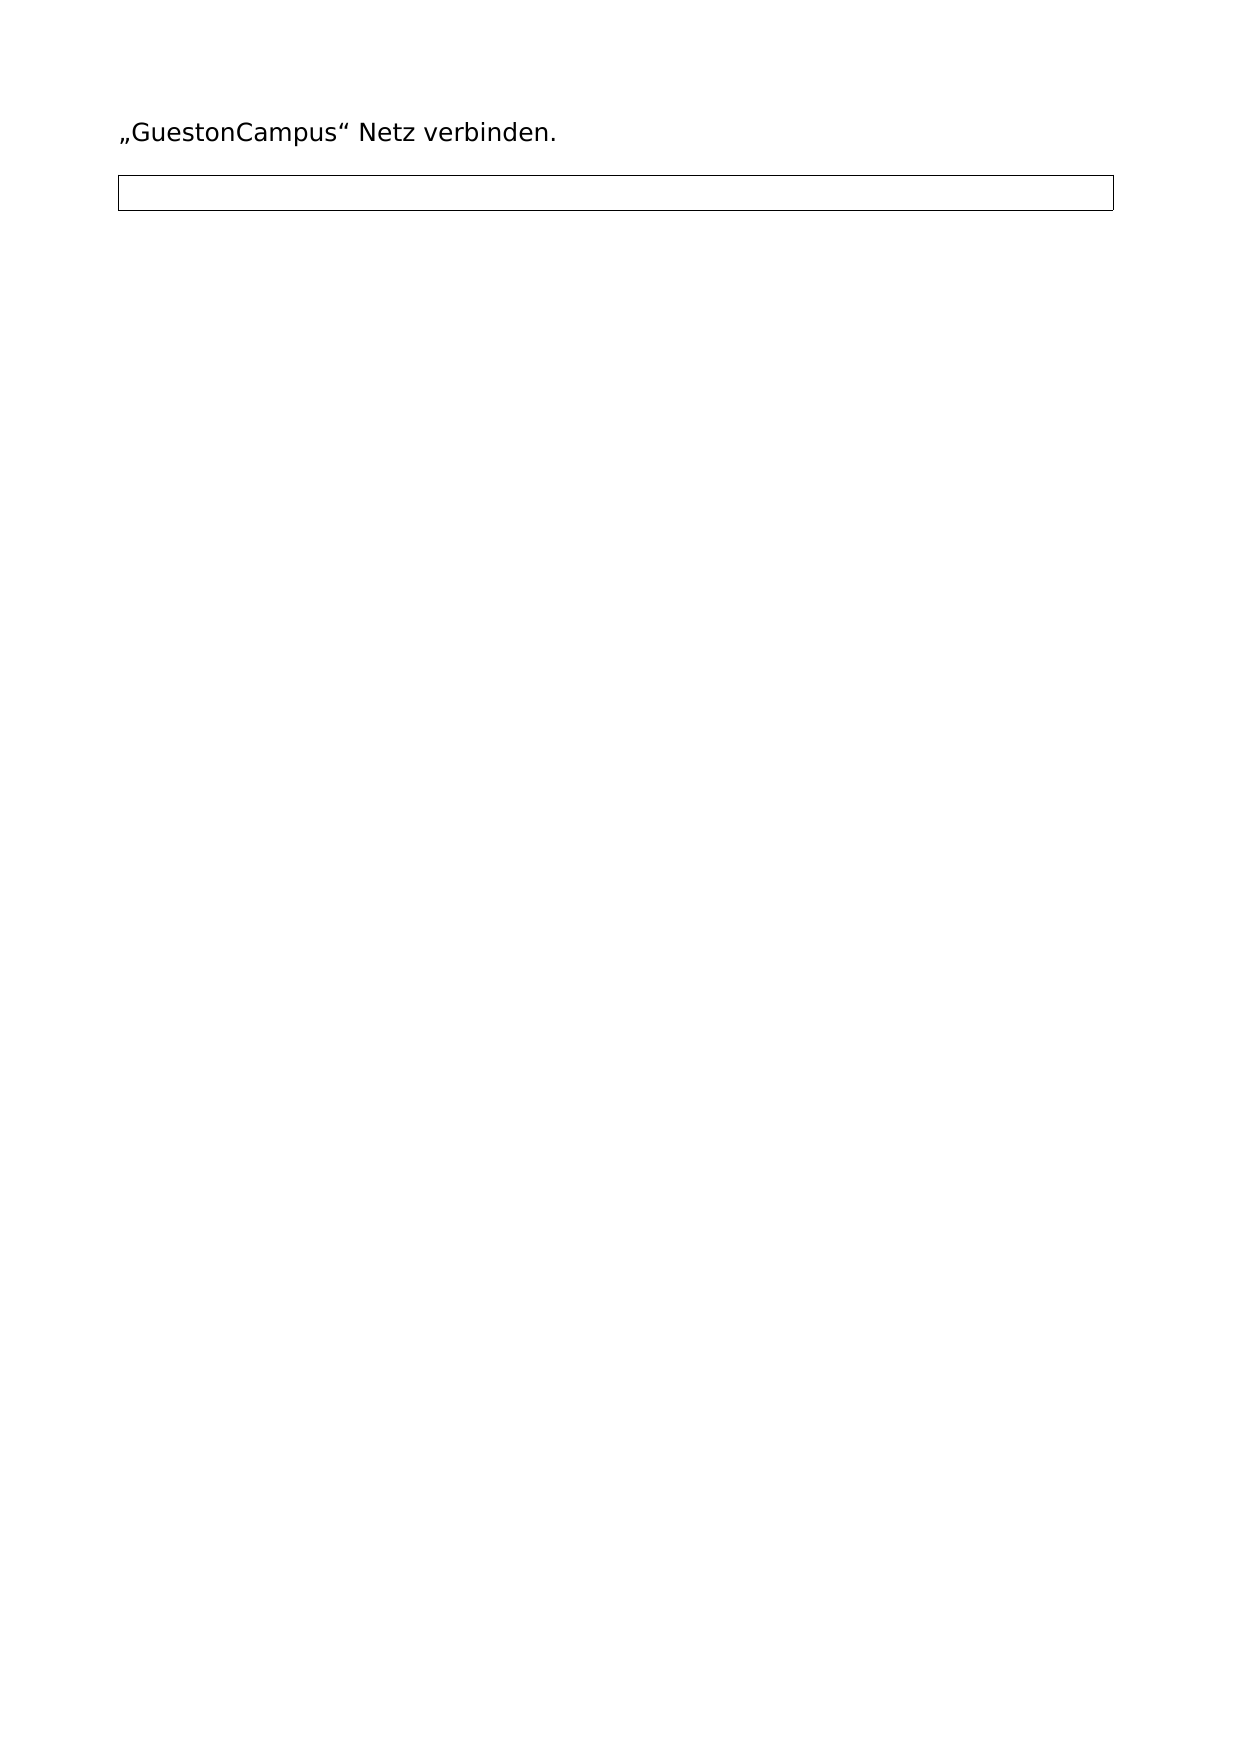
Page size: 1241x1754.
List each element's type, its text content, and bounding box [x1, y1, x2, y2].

text „GuestonCampus“ Netz verbinden. [118, 118, 1122, 147]
table_header [119, 176, 1113, 210]
